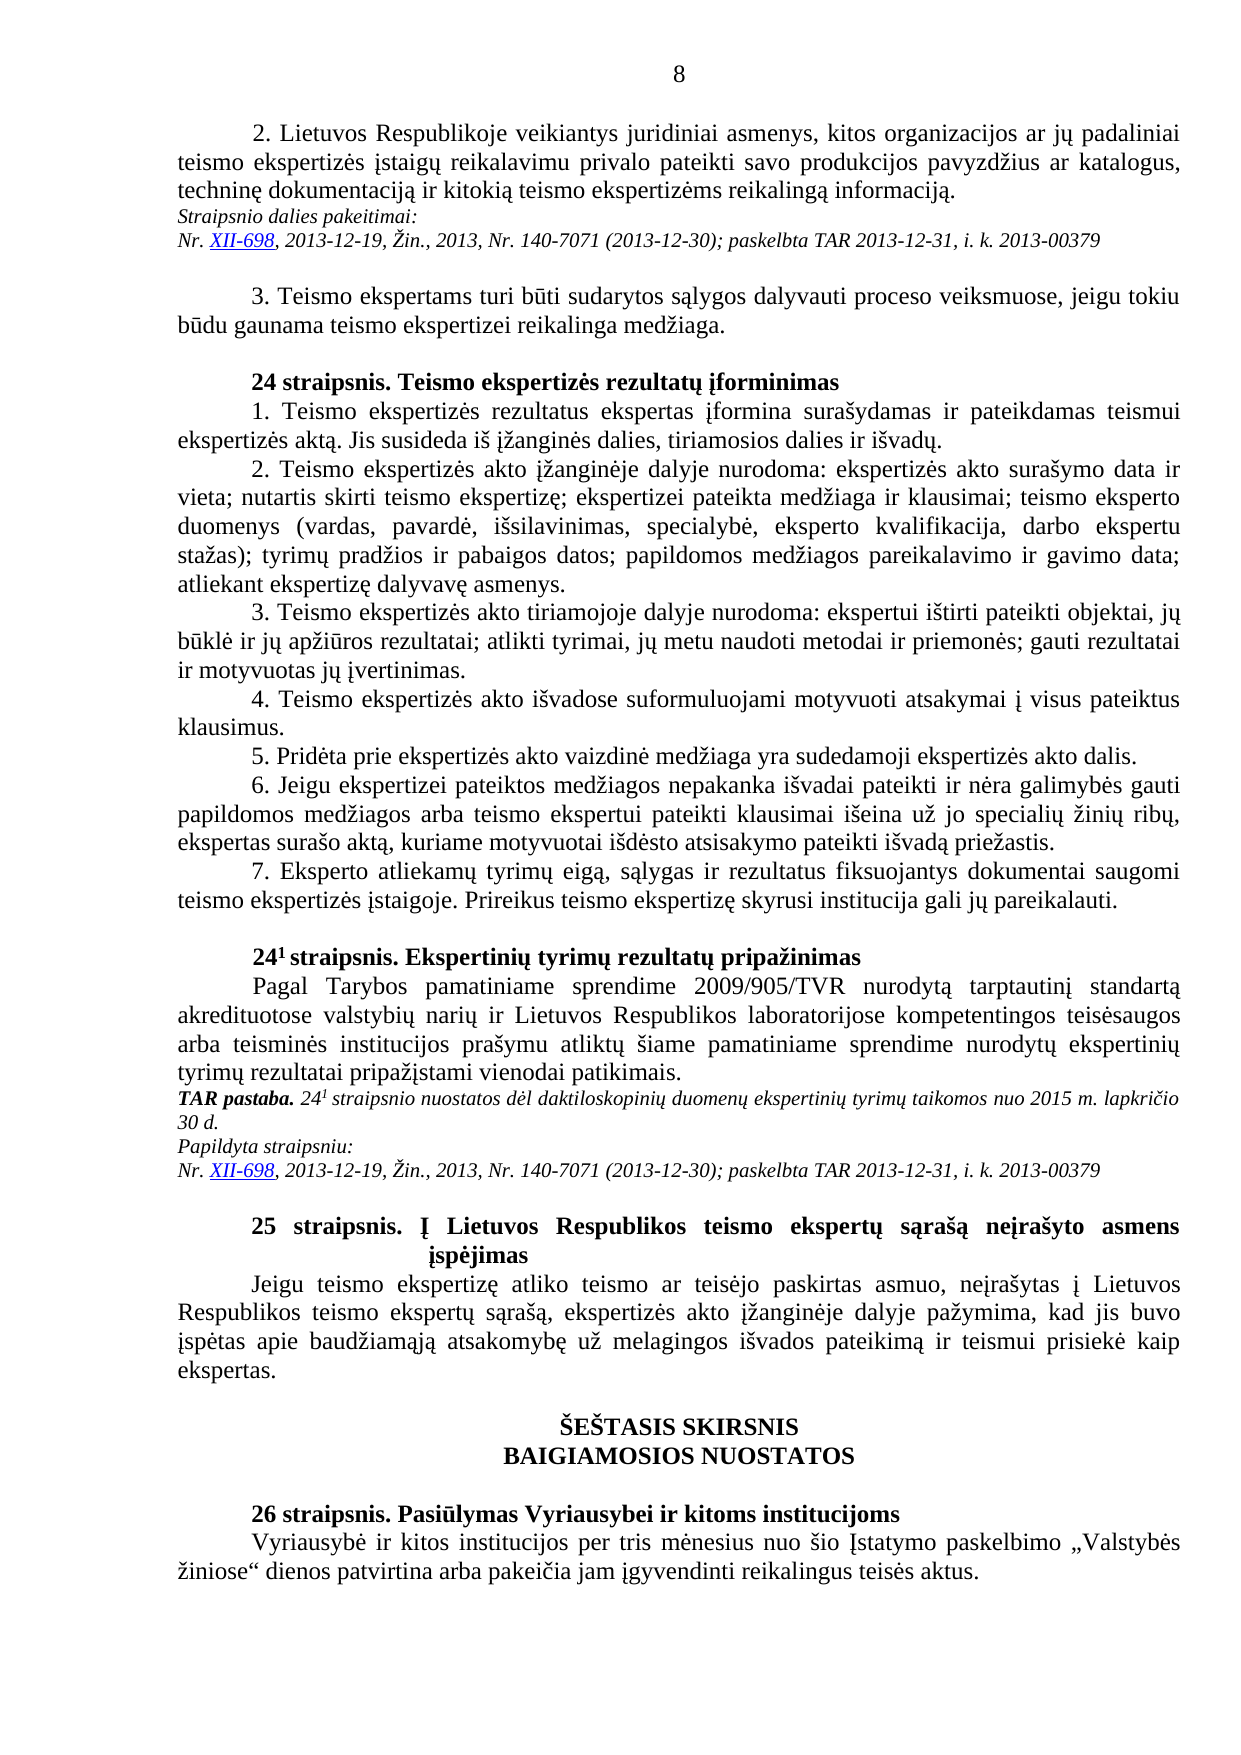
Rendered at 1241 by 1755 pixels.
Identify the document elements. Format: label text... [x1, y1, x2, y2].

text Nr. XII-698, 2013-12-19, Žin., 2013, Nr. 140-7071 (2013-12-30); paskelbta TAR 2013-12-31, i. k. 2013-00379 [177, 228, 1181, 252]
text Nr. XII-698, 2013-12-19, Žin., 2013, Nr. 140-7071 (2013-12-30); paskelbta TAR 2013-12-31, i. k. 2013-00379 [177, 1158, 1181, 1182]
text Pagal Tarybos pamatiniame sprendime 2009/905/TVR nurodytą tarptautinį standartą akredituotose valstybių narių ir Lietuvos Respublikos laboratorijose kompetentingos teisėsaugos arba teisminės institucijos prašymu atliktų šiame pamatiniame sprendime nurodytų ekspertinių tyrimų rezultatai pripažįstami vienodai patikimais. [177, 971, 1181, 1086]
text ŠEŠTASIS SKIRSNIS [177, 1412, 1181, 1441]
text Straipsnio dalies pakeitimai: [177, 204, 1181, 228]
text 2. Teismo ekspertizės akto įžanginėje dalyje nurodoma: ekspertizės akto surašymo data ir vieta; nutartis skirti teismo ekspertizę; ekspertizei pateikta medžiaga ir klausimai; teismo eksperto duomenys (vardas, pavardė, išsilavinimas, specialybė, eksperto kvalifikacija, darbo ekspertu stažas); tyrimų pradžios ir pabaigos datos; papildomos medžiagos pareikalavimo ir gavimo data; atliekant ekspertizę dalyvavę asmenys. [177, 454, 1181, 597]
text 2. Lietuvos Respublikoje veikiantys juridiniai asmenys, kitos organizacijos ar jų padaliniai teismo ekspertizės įstaigų reikalavimu privalo pateikti savo produkcijos pavyzdžius ar katalogus, techninę dokumentaciją ir kitokią teismo ekspertizėms reikalingą informaciją. [177, 118, 1181, 204]
text 26 straipsnis. Pasiūlymas Vyriausybei ir kitoms institucijoms [177, 1499, 1181, 1527]
text TAR pastaba. 241 straipsnio nuostatos dėl daktiloskopinių duomenų ekspertinių tyrimų taikomos nuo 2015 m. lapkričio 30 d. [177, 1086, 1181, 1134]
text 24 straipsnis. Teismo ekspertizės rezultatų įforminimas [177, 367, 1181, 396]
text 5. Pridėta prie ekspertizės akto vaizdinė medžiaga yra sudedamoji ekspertizės akto dalis. [177, 741, 1181, 770]
text 25 straipsnis. Į Lietuvos Respublikos teismo ekspertų sąrašą neįrašyto asmens įspėjimas [251, 1211, 1181, 1269]
text 6. Jeigu ekspertizei pateiktos medžiagos nepakanka išvadai pateikti ir nėra galimybės gauti papildomos medžiagos arba teismo ekspertui pateikti klausimai išeina už jo specialių žinių ribų, ekspertas surašo aktą, kuriame motyvuotai išdėsto atsisakymo pateikti išvadą priežastis. [177, 770, 1181, 856]
text Papildyta straipsniu: [177, 1134, 1181, 1158]
text BAIGIAMOSIOS NUOSTATOS [177, 1441, 1181, 1470]
text Jeigu teismo ekspertizę atliko teismo ar teisėjo paskirtas asmuo, neįrašytas į Lietuvos Respublikos teismo ekspertų sąrašą, ekspertizės akto įžanginėje dalyje pažymima, kad jis buvo įspėtas apie baudžiamąją atsakomybę už melagingos išvados pateikimą ir teismui prisiekė kaip ekspertas. [177, 1269, 1181, 1384]
text 1. Teismo ekspertizės rezultatus ekspertas įformina surašydamas ir pateikdamas teismui ekspertizės aktą. Jis susideda iš įžanginės dalies, tiriamosios dalies ir išvadų. [177, 396, 1181, 454]
text 3. Teismo ekspertams turi būti sudarytos sąlygos dalyvauti proceso veiksmuose, jeigu tokiu būdu gaunama teismo ekspertizei reikalinga medžiaga. [177, 281, 1181, 339]
text 241 straipsnis. Ekspertinių tyrimų rezultatų pripažinimas [177, 942, 1181, 971]
text 3. Teismo ekspertizės akto tiriamojoje dalyje nurodoma: ekspertui ištirti pateikti objektai, jų būklė ir jų apžiūros rezultatai; atlikti tyrimai, jų metu naudoti metodai ir priemonės; gauti rezultatai ir motyvuotas jų įvertinimas. [177, 597, 1181, 684]
text 4. Teismo ekspertizės akto išvadose suformuluojami motyvuoti atsakymai į visus pateiktus klausimus. [177, 684, 1181, 741]
text Vyriausybė ir kitos institucijos per tris mėnesius nuo šio Įstatymo paskelbimo „Valstybės žiniose“ dienos patvirtina arba pakeičia jam įgyvendinti reikalingus teisės aktus. [177, 1527, 1181, 1585]
text 7. Eksperto atliekamų tyrimų eigą, sąlygas ir rezultatus fiksuojantys dokumentai saugomi teismo ekspertizės įstaigoje. Prireikus teismo ekspertizę skyrusi institucija gali jų pareikalauti. [177, 856, 1181, 914]
